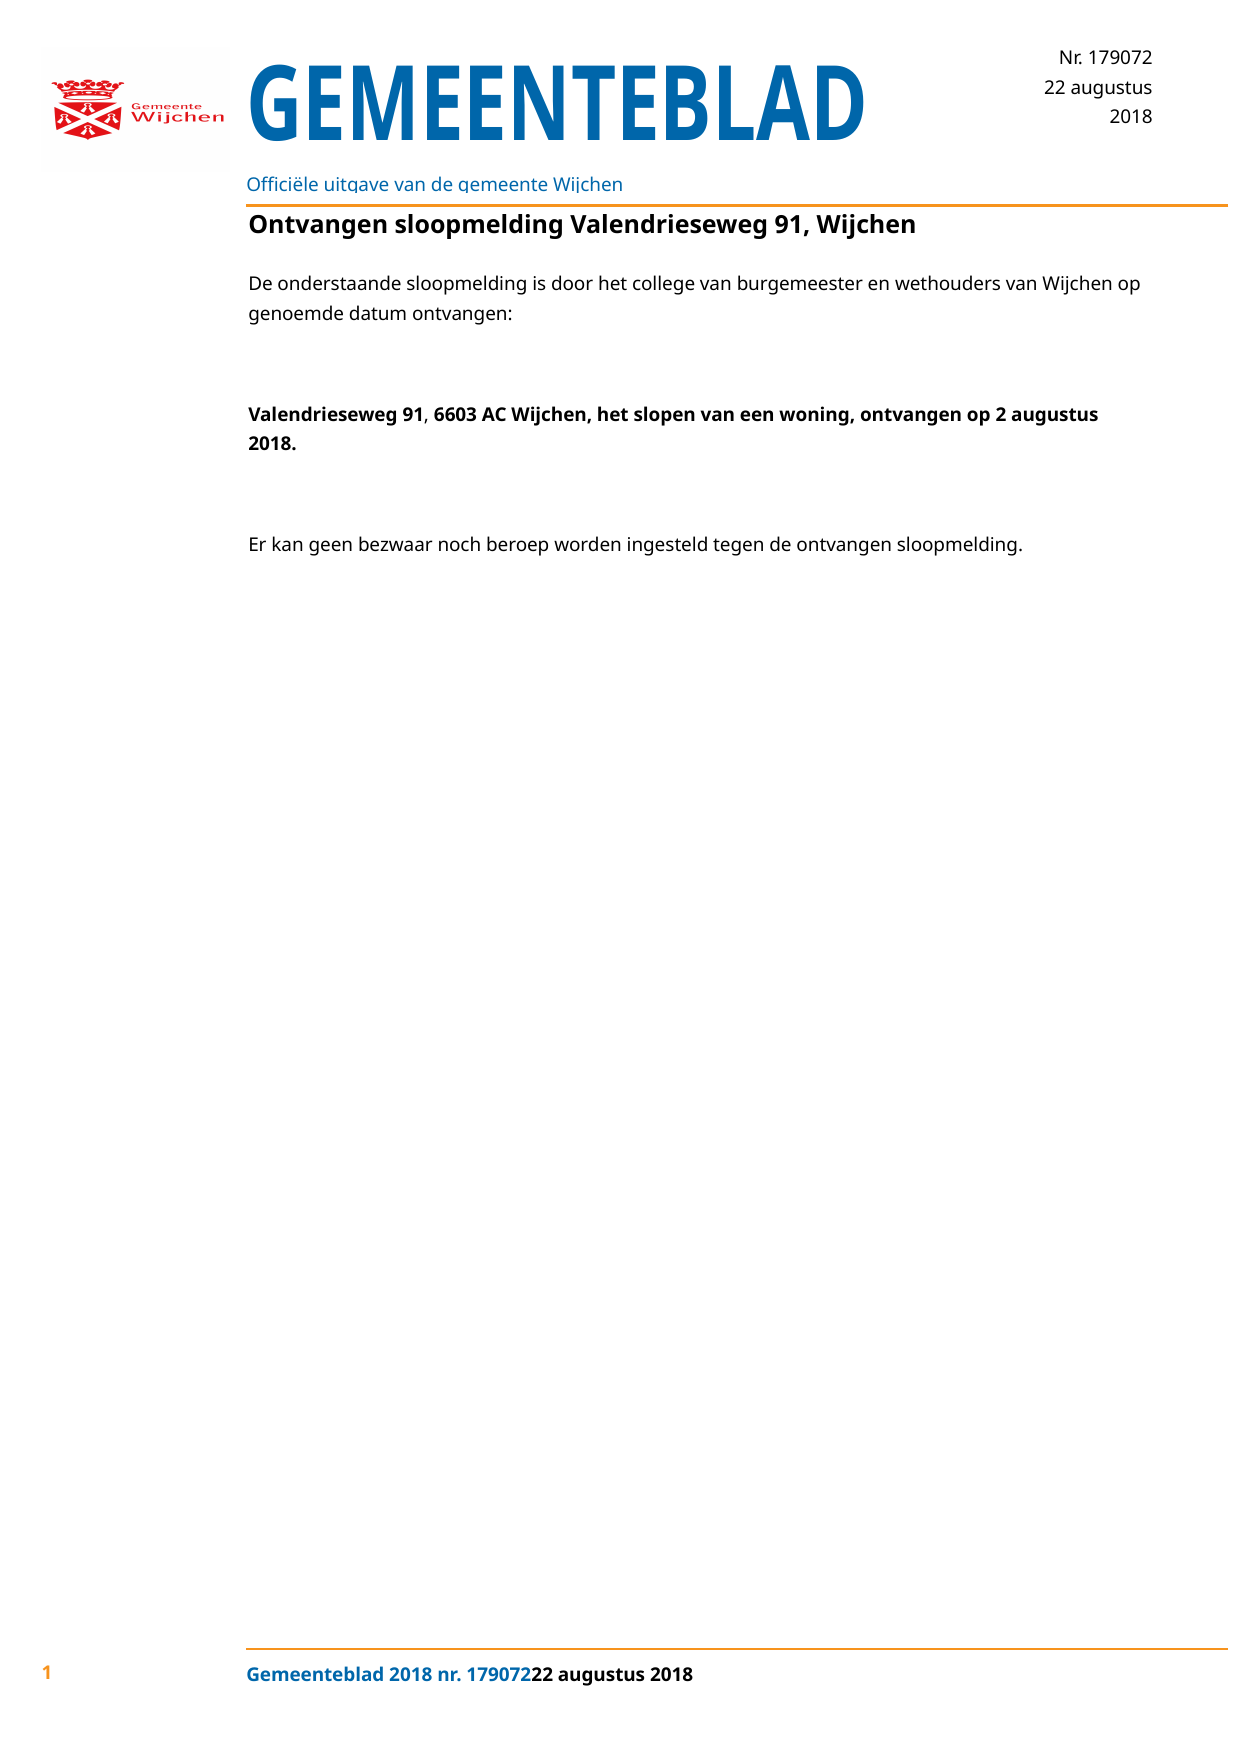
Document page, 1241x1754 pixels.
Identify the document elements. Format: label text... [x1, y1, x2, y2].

text Ontvangen sloopmelding Valendrieseweg 91, Wijchen [248, 207, 1152, 241]
text Er kan geen bezwaar noch beroep worden ingesteld tegen de ontvangen sloopmelding. [248, 531, 1152, 557]
text Valendrieseweg 91, 6603 AC Wijchen, het slopen van een woning, ontvangen op 2 augustus 2018. [248, 401, 1152, 456]
picture [41, 47, 231, 172]
text De onderstaande sloopmelding is door het college van burgemeester en wethouders van Wijchen op genoemde datum ontvangen: [248, 270, 1152, 326]
